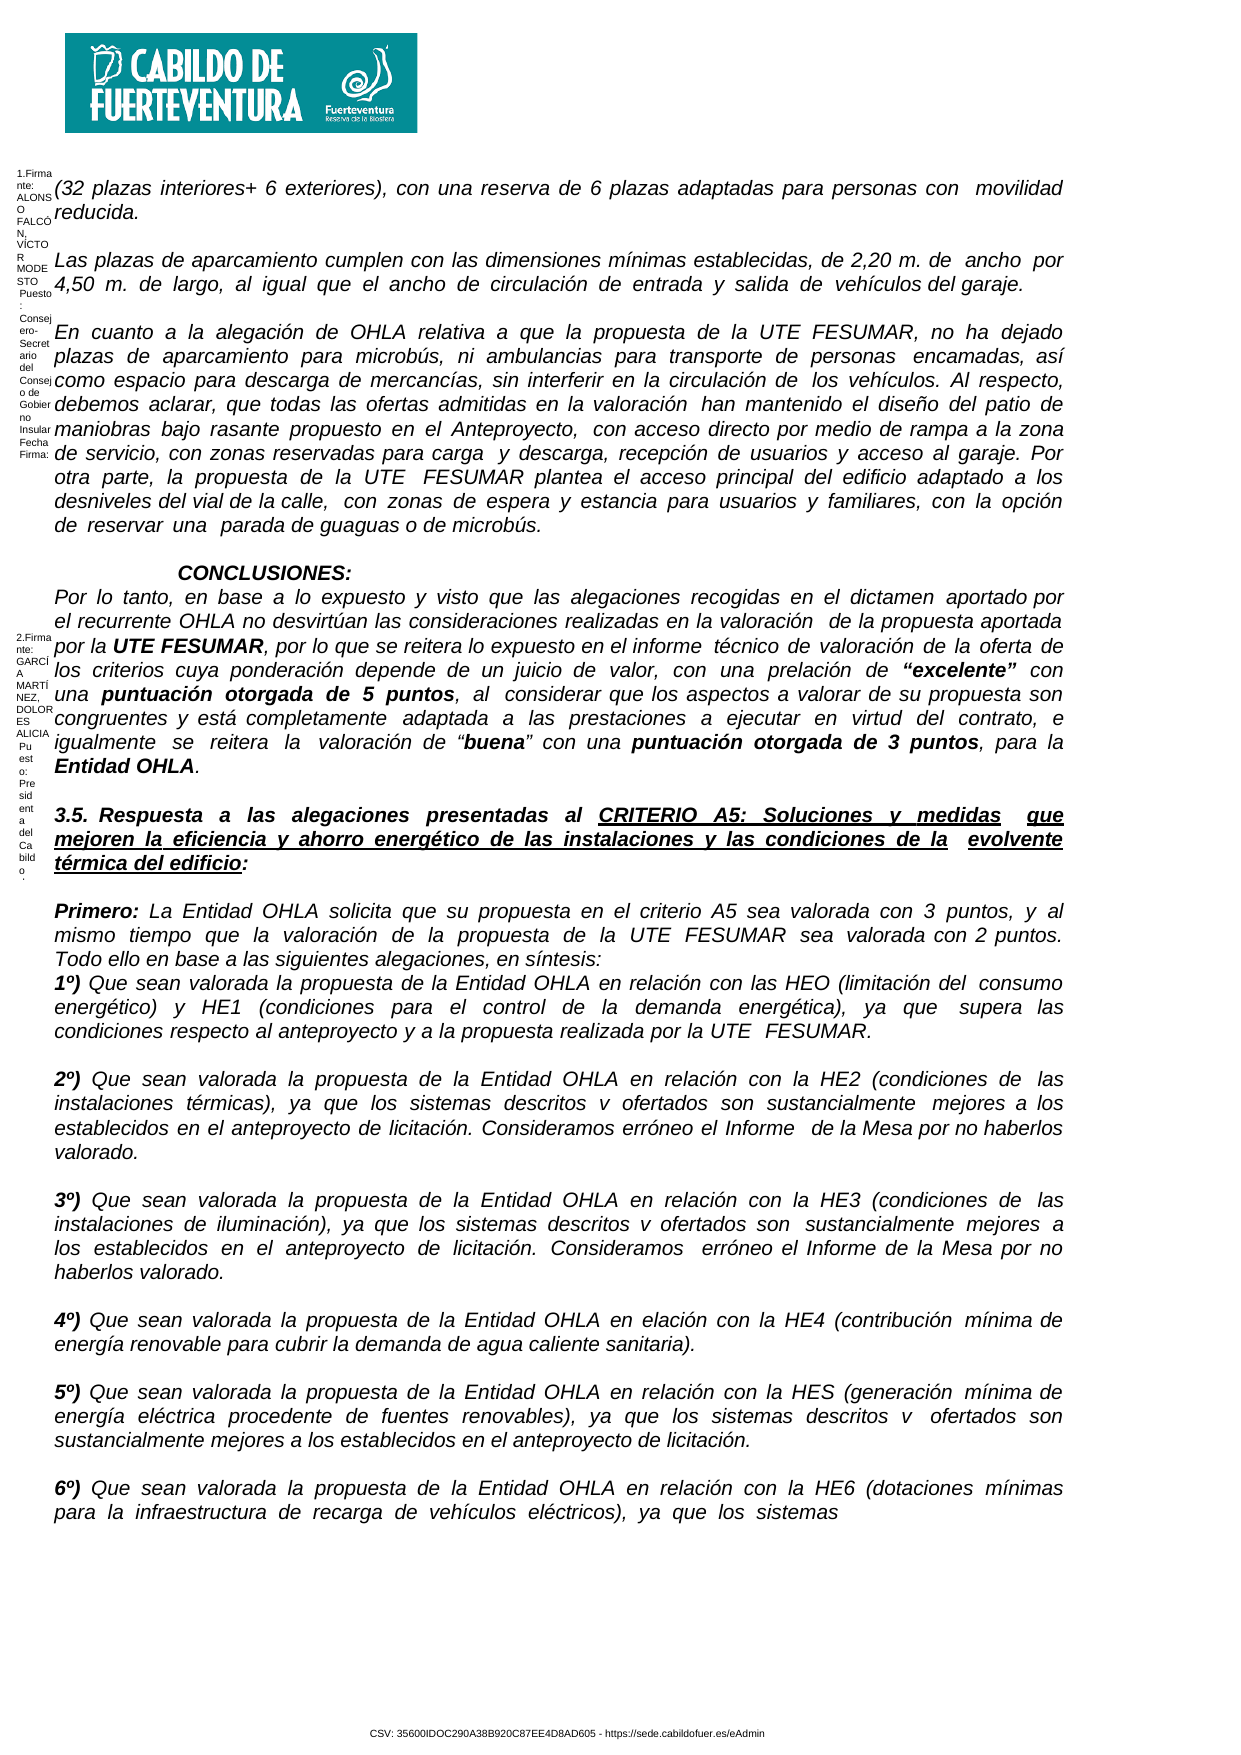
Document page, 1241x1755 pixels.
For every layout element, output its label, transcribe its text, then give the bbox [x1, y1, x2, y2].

text 2.Firmante: GARCÍA MARTÍNEZ, DOLORES ALICIA [16, 632, 53, 740]
text [14, 167, 54, 463]
text [14, 631, 53, 879]
text Las plazas de aparcamiento cumplen con las dimensiones mínimas establecidas, de 2,20 m. de ancho por 4,50 m. de largo, al igual que el ancho de circulación de entrada y salida de vehículos del garaje. [54, 248, 1064, 296]
text 1.Firmante: ALONSO FALCÓN, VÍCTOR MODESTO [17, 167, 54, 287]
text 2º) Que sean valorada la propuesta de la Entidad OHLA en relación con la HE2 (condiciones de las instalaciones térmicas), ya que los sistemas descritos v ofertados son sustancialmente mejores a los establecidos en el anteproyecto de licitación. Consideramos erróneo el Informe de la Mesa por no haberlos valorado. [54, 1067, 1064, 1163]
text Por lo tanto, en base a lo expuesto y visto que las alegaciones recogidas en el dictamen aportado por el recurrente OHLA no desvirtúan las consideraciones realizadas en la valoración de la propuesta aportada por la UTE FESUMAR, por lo que se reitera lo expuesto en el informe técnico de valoración de la oferta de los criterios cuya ponderación depende de un juicio de valor, con una prelación de “excelente” con una puntuación otorgada de 5 puntos, al considerar que los aspectos a valorar de su propuesta son congruentes y está completamente adaptada a las prestaciones a ejecutar en virtud del contrato, e igualmente se reitera la valoración de “buena” con una puntuación otorgada de 3 puntos, para la Entidad OHLA. [54, 585, 1064, 778]
text En cuanto a la alegación de OHLA relativa a que la propuesta de la UTE FESUMAR, no ha dejado plazas de aparcamiento para microbús, ni ambulancias para transporte de personas encamadas, así como espacio para descarga de mercancías, sin interferir en la circulación de los vehículos. Al respecto, debemos aclarar, que todas las ofertas admitidas en la valoración han mantenido el diseño del patio de maniobras bajo rasante propuesto en el Anteproyecto, con acceso directo por medio de rampa a la zona de servicio, con zonas reservadas para carga y descarga, recepción de usuarios y acceso al garaje. Por otra parte, la propuesta de la UTE FESUMAR plantea el acceso principal del edificio adaptado a los desniveles del vial de la calle, con zonas de espera y estancia para usuarios y familiares, con la opción de reservar una parada de guaguas o de microbús. [54, 320, 1064, 537]
text 4º) Que sean valorada la propuesta de la Entidad OHLA en elación con la HE4 (contribución mínima de energía renovable para cubrir la demanda de agua caliente sanitaria). [54, 1308, 1064, 1356]
text 5º) Que sean valorada la propuesta de la Entidad OHLA en relación con la HES (generación mínima de energía eléctrica procedente de fuentes renovables), ya que los sistemas descritos v ofertados son sustancialmente mejores a los establecidos en el anteproyecto de licitación. [54, 1380, 1064, 1452]
text 6º) Que sean valorada la propuesta de la Entidad OHLA en relación con la HE6 (dotaciones mínimas para la infraestructura de recarga de vehículos eléctricos), ya que los sistemas [54, 1476, 1064, 1524]
text Primero: La Entidad OHLA solicita que su propuesta en el criterio A5 sea valorada con 3 puntos, y al mismo tiempo que la valoración de la propuesta de la UTE FESUMAR sea valorada con 2 puntos. Todo ello en base a las siguientes alegaciones, en síntesis: [54, 898, 1064, 971]
text Puesto: Consejero-Secretario del Consejo de Gobierno Insular Fecha Firma: 24/04/2025 13:47:25 [19, 288, 52, 463]
text (32 plazas interiores+ 6 exteriores), con una reserva de 6 plazas adaptadas para personas con movilidad reducida. [54, 175, 1064, 223]
subtitle CONCLUSIONES: [177, 561, 1241, 585]
text Puesto: Presidenta del Cabildo de Fuerteventura Fecha Firma: 24/04/2025 13:48:11 [19, 740, 36, 879]
list Respuesta a las alegaciones presentadas al CRITERIO A5: Soluciones y medidas que mejoren la eficiencia y ahorro energético de las instalaciones y las condiciones de la evolvente térmica del edificio: [54, 802, 1064, 875]
text 3º) Que sean valorada la propuesta de la Entidad OHLA en relación con la HE3 (condiciones de las instalaciones de iluminación), ya que los sistemas descritos v ofertados son sustancialmente mejores a los establecidos en el anteproyecto de licitación. Consideramos erróneo el Informe de la Mesa por no haberlos valorado. [54, 1188, 1064, 1284]
text 1º) Que sean valorada la propuesta de la Entidad OHLA en relación con las HEO (limitación del consumo energético) y HE1 (condiciones para el control de la demanda energética), ya que supera las condiciones respecto al anteproyecto y a la propuesta realizada por la UTE FESUMAR. [54, 971, 1064, 1043]
